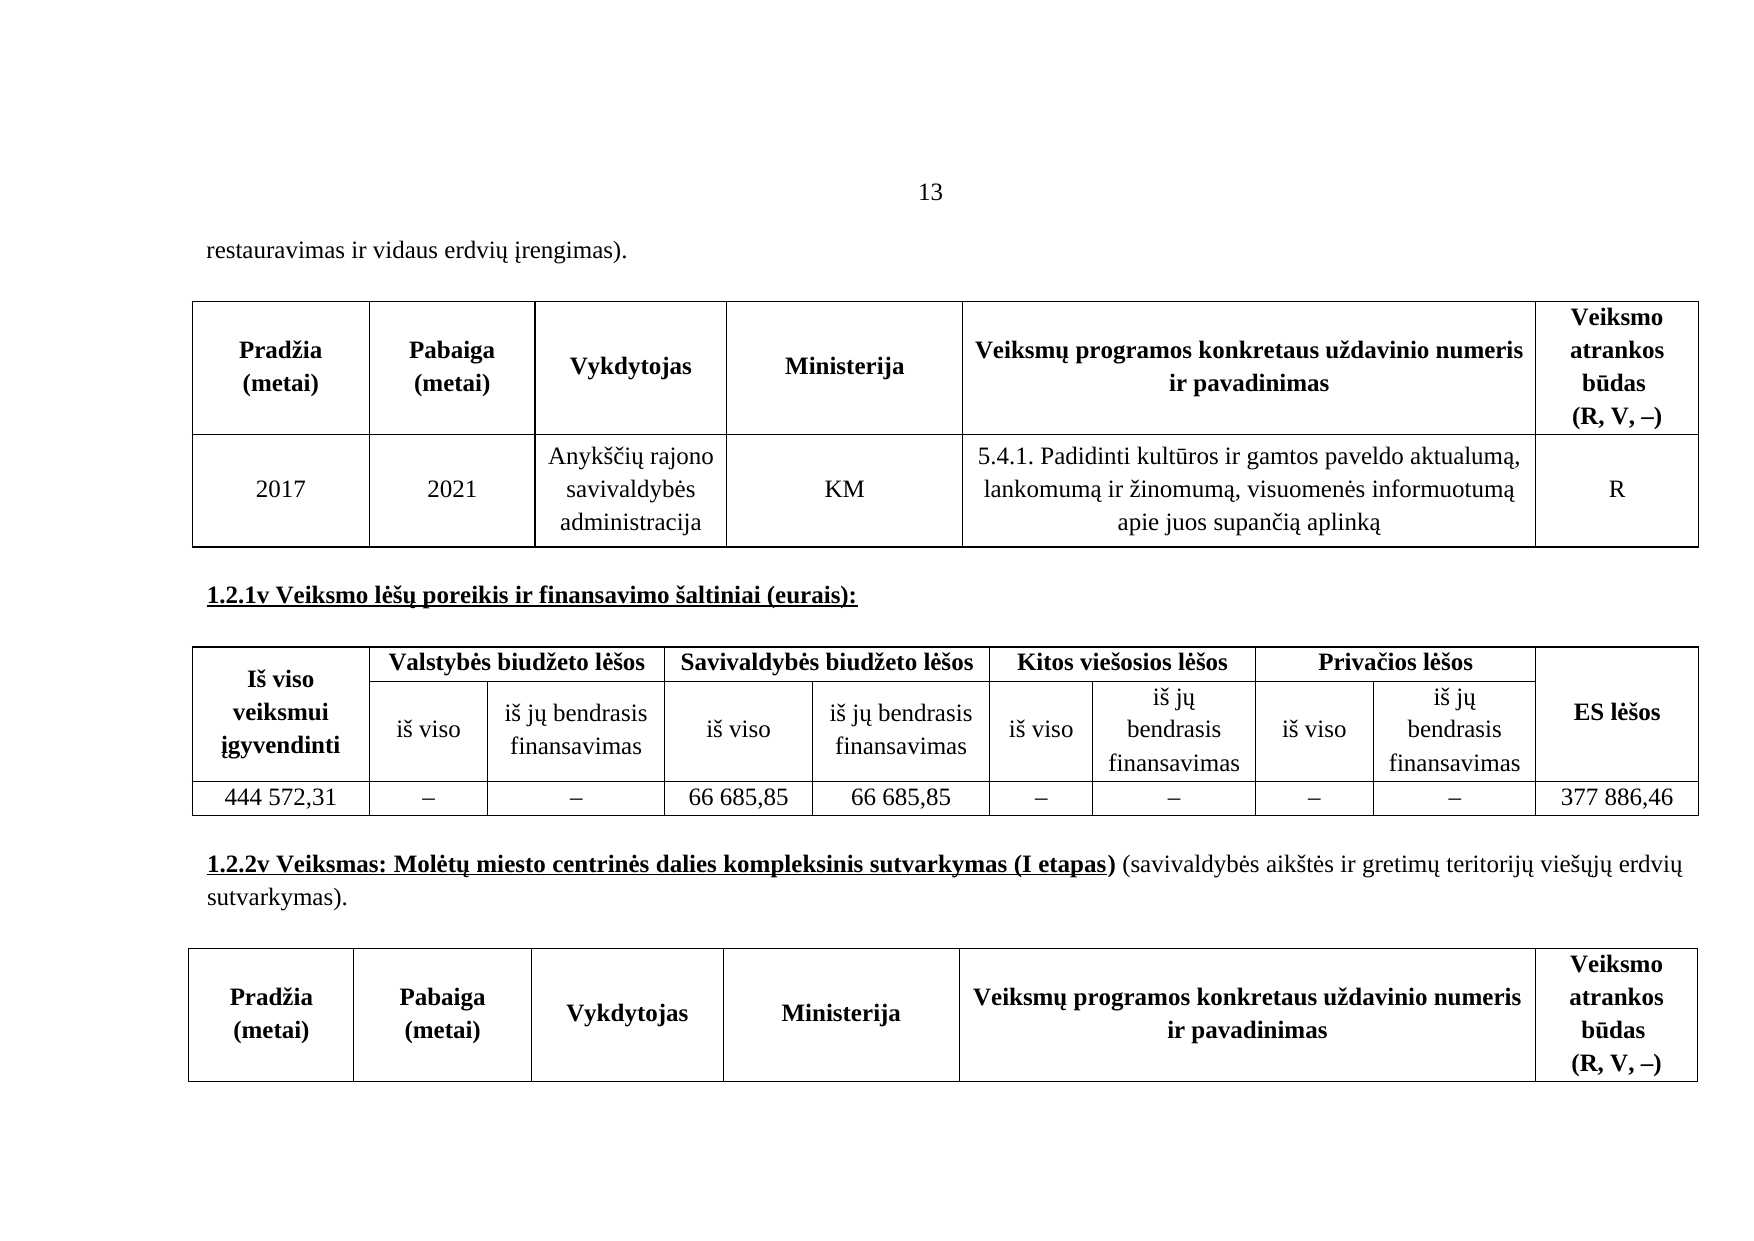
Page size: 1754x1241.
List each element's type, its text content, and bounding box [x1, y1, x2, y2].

table_cell iš jų bendrasis finansavimas [1374, 682, 1535, 781]
table_cell 66 685,85 [813, 782, 989, 815]
text 1.2.2v Veiksmas: Molėtų miesto centrinės dalies kompleksinis sutvarkymas (I etapas) (savivaldybės aikštės ir gretimų teritorijų viešųjų erdvių sutvarkymas). [207, 849, 1683, 911]
table_cell Iš viso veiksmui įgyvendinti [193, 648, 369, 781]
table_cell 66 685,85 [665, 782, 812, 815]
table_cell Veiksmo atrankos būdas (R, V, –) [1536, 302, 1698, 434]
table_header restauravimas ir vidaus erdvių įrengimas). [192, 235, 1600, 301]
table_cell 5.4.1. Padidinti kultūros ir gamtos paveldo aktualumą, lankomumą ir žinomumą, visuomenės informuotumą apie juos supančią aplinką [963, 435, 1535, 546]
table_cell – [1093, 782, 1255, 815]
table_cell 377 886,46 [1536, 782, 1698, 815]
table_header [1698, 235, 1714, 301]
table_cell Veiksmų programos konkretaus uždavinio numeris ir pavadinimas [963, 302, 1535, 434]
table_cell Anykščių rajono savivaldybės administracija [536, 435, 726, 546]
table_cell R [1536, 435, 1698, 546]
table_cell 2017 [193, 435, 369, 546]
table_cell KM [727, 435, 962, 546]
table_cell [1615, 546, 1714, 646]
table_cell [1699, 434, 1714, 546]
table_cell – [1374, 782, 1535, 815]
table_cell Vykdytojas [536, 302, 726, 434]
table_cell Savivaldybės biudžeto lėšos [665, 648, 989, 681]
table_cell [192, 548, 196, 646]
table_cell iš viso [1256, 682, 1373, 781]
table_cell Privačios lėšos [1256, 648, 1535, 681]
table_cell iš viso [665, 682, 812, 781]
table_cell [1699, 781, 1714, 815]
table_header Veiksmo atrankos būdas (R, V, –) [1536, 949, 1697, 1081]
table_header Veiksmų programos konkretaus uždavinio numeris ir pavadinimas [960, 949, 1535, 1081]
table_header Ministerija [724, 949, 959, 1081]
table_cell Pabaiga (metai) [370, 302, 534, 434]
table_cell ES lėšos [1536, 648, 1698, 781]
table_cell – [990, 782, 1092, 815]
table_cell [1699, 301, 1714, 434]
table_cell – [370, 782, 487, 815]
table_cell Valstybės biudžeto lėšos [370, 648, 664, 681]
table_cell 1.2.1v Veiksmo lėšų poreikis ir finansavimo šaltiniai (eurais): [196, 548, 1615, 646]
table_cell 444 572,31 [193, 782, 369, 815]
table_cell [1699, 646, 1714, 681]
table_header Pradžia (metai) [189, 949, 353, 1081]
table_header Pabaiga (metai) [354, 949, 531, 1081]
table_cell iš jų bendrasis finansavimas [813, 682, 989, 781]
table_cell [1699, 681, 1714, 781]
table_cell iš jų bendrasis finansavimas [1093, 682, 1255, 781]
table_cell Pradžia (metai) [193, 302, 369, 434]
table_cell Kitos viešosios lėšos [990, 648, 1255, 681]
table_cell iš viso [370, 682, 487, 781]
table_cell iš jų bendrasis finansavimas [488, 682, 664, 781]
table_cell Ministerija [727, 302, 962, 434]
table_cell – [1256, 782, 1373, 815]
table_cell iš viso [990, 682, 1092, 781]
table_header Vykdytojas [532, 949, 723, 1081]
table_header [1600, 235, 1698, 301]
table_cell 2021 [370, 435, 534, 546]
table_cell – [488, 782, 664, 815]
